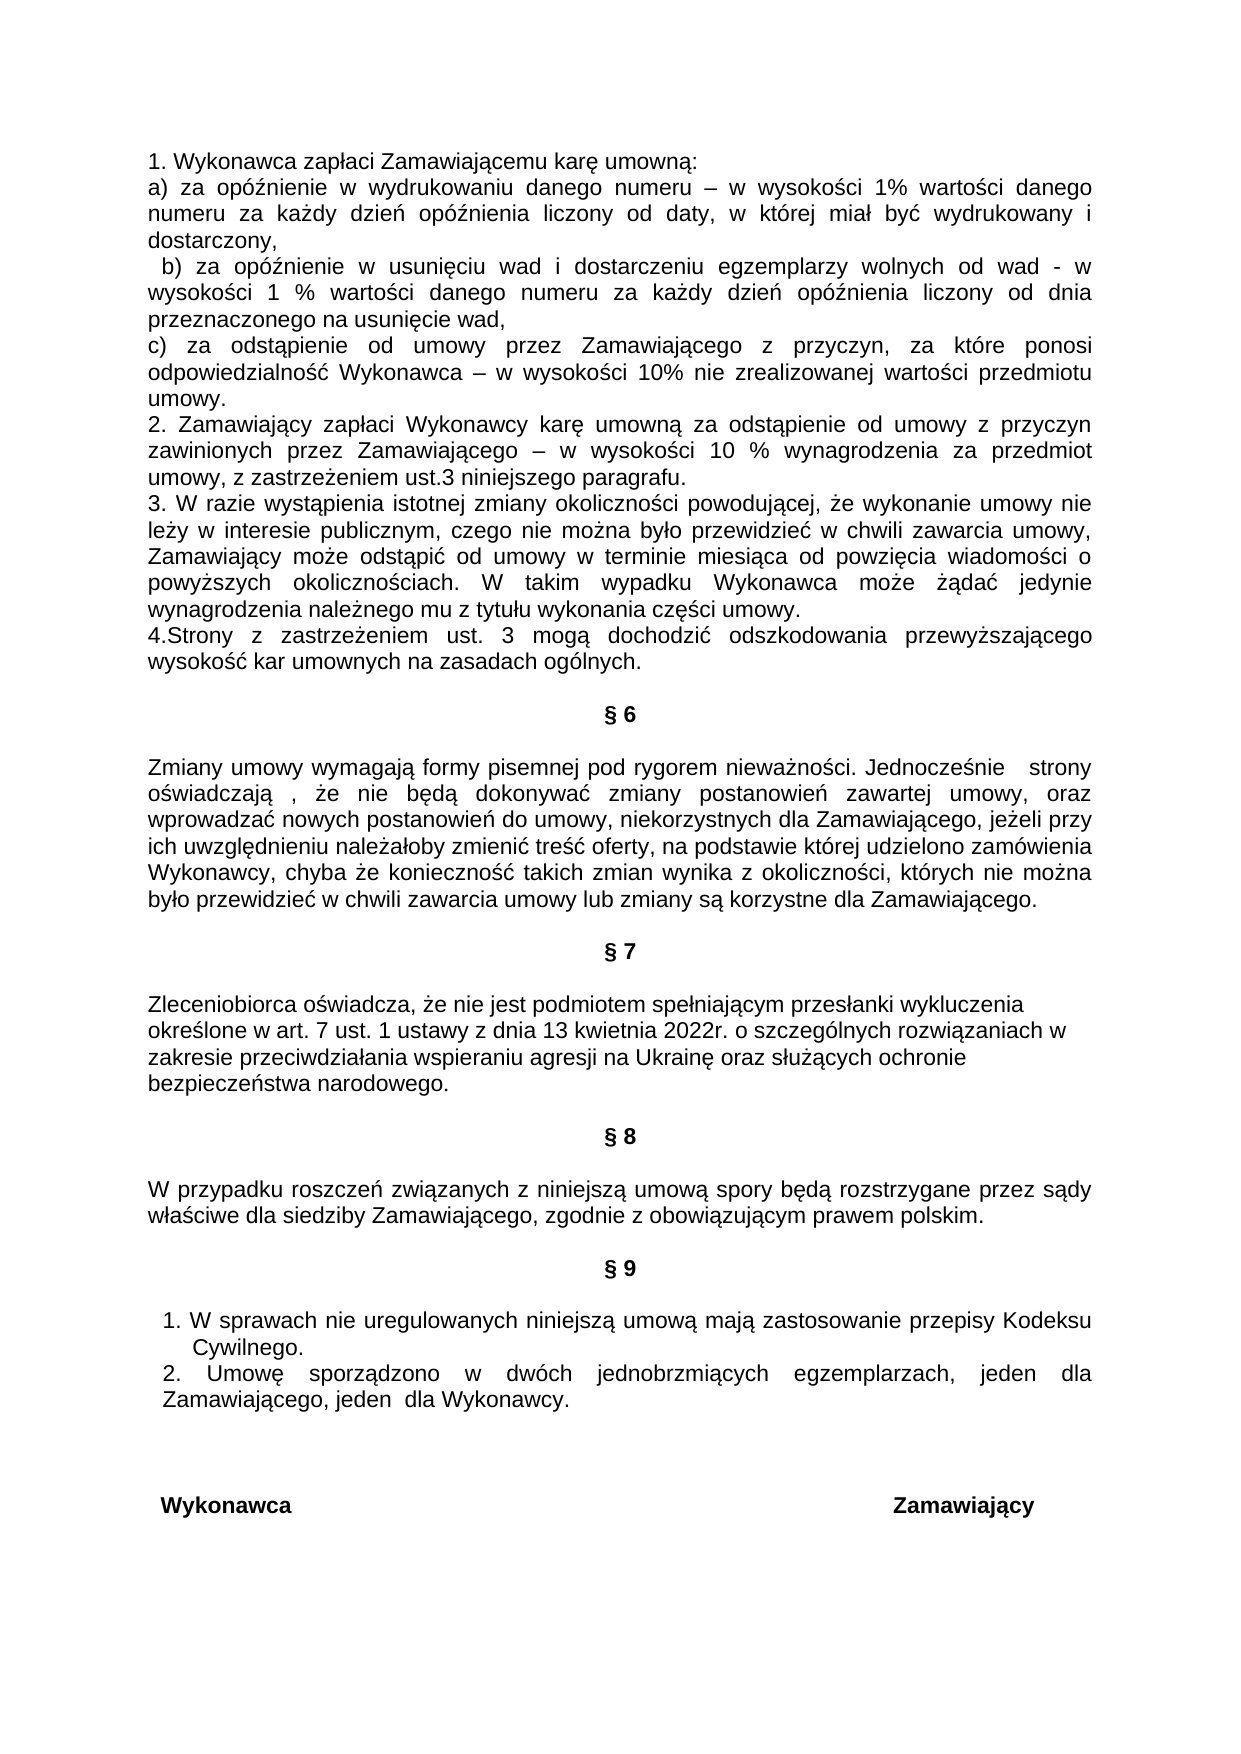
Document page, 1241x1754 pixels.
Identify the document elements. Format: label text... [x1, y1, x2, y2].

text W przypadku roszczeń związanych z niniejszą umową spory będą rozstrzygane przez sądy właściwe dla siedziby Zamawiającego, zgodnie z obowiązującym prawem polskim. [148, 1176, 1093, 1228]
text § 7 [148, 938, 1093, 964]
text c) za odstąpienie od umowy przez Zamawiającego z przyczyn, za które ponosi odpowiedzialność Wykonawca – w wysokości 10% nie zrealizowanej wartości przedmiotu umowy. [148, 332, 1093, 411]
text § 8 [148, 1123, 1093, 1149]
text 3. W razie wystąpienia istotnej zmiany okoliczności powodującej, że wykonanie umowy nie leży w interesie publicznym, czego nie można było przewidzieć w chwili zawarcia umowy, Zamawiający może odstąpić od umowy w terminie miesiąca od powzięcia wiadomości o powyższych okolicznościach. W takim wypadku Wykonawca może żądać jedynie wynagrodzenia należnego mu z tytułu wykonania części umowy. [148, 490, 1093, 622]
text 2. Umowę sporządzono w dwóch jednobrzmiących egzemplarzach, jeden dla Zamawiającego, jeden dla Wykonawcy. [162, 1360, 1093, 1413]
text b) za opóźnienie w usunięciu wad i dostarczeniu egzemplarzy wolnych od wad - w wysokości 1 % wartości danego numeru za każdy dzień opóźnienia liczony od dnia przeznaczonego na usunięcie wad, [148, 253, 1093, 332]
text a) za opóźnienie w wydrukowaniu danego numeru – w wysokości 1% wartości danego numeru za każdy dzień opóźnienia liczony od daty, w której miał być wydrukowany i dostarczony, [148, 174, 1093, 253]
text 2. Zamawiający zapłaci Wykonawcy karę umowną za odstąpienie od umowy z przyczyn zawinionych przez Zamawiającego – w wysokości 10 % wynagrodzenia za przedmiot umowy, z zastrzeżeniem ust.3 niniejszego paragrafu. [148, 411, 1093, 490]
text § 6 [148, 701, 1093, 727]
text 4.Strony z zastrzeżeniem ust. 3 mogą dochodzić odszkodowania przewyższającego wysokość kar umownych na zasadach ogólnych. [148, 622, 1093, 675]
text 1. Wykonawca zapłaci Zamawiającemu karę umowną: [148, 148, 1093, 174]
text Zmiany umowy wymagają formy pisemnej pod rygorem nieważności. Jednocześnie strony oświadczają , że nie będą dokonywać zmiany postanowień zawartej umowy, oraz wprowadzać nowych postanowień do umowy, niekorzystnych dla Zamawiającego, jeżeli przy ich uwzględnieniu należałoby zmienić treść oferty, na podstawie której udzielono zamówienia Wykonawcy, chyba że konieczność takich zmian wynika z okoliczności, których nie można było przewidzieć w chwili zawarcia umowy lub zmiany są korzystne dla Zamawiającego. [148, 754, 1093, 912]
text 1. W sprawach nie uregulowanych niniejszą umową mają zastosowanie przepisy Kodeksu Cywilnego. [162, 1307, 1093, 1360]
text Wykonawca Zamawiający [148, 1492, 1093, 1518]
text § 9 [148, 1254, 1093, 1281]
text Zleceniobiorca oświadcza, że nie jest podmiotem spełniającym przesłanki wykluczenia określone w art. 7 ust. 1 ustawy z dnia 13 kwietnia 2022r. o szczególnych rozwiązaniach w zakresie przeciwdziałania wspieraniu agresji na Ukrainę oraz służących ochronie bezpieczeństwa narodowego. [148, 991, 1093, 1096]
